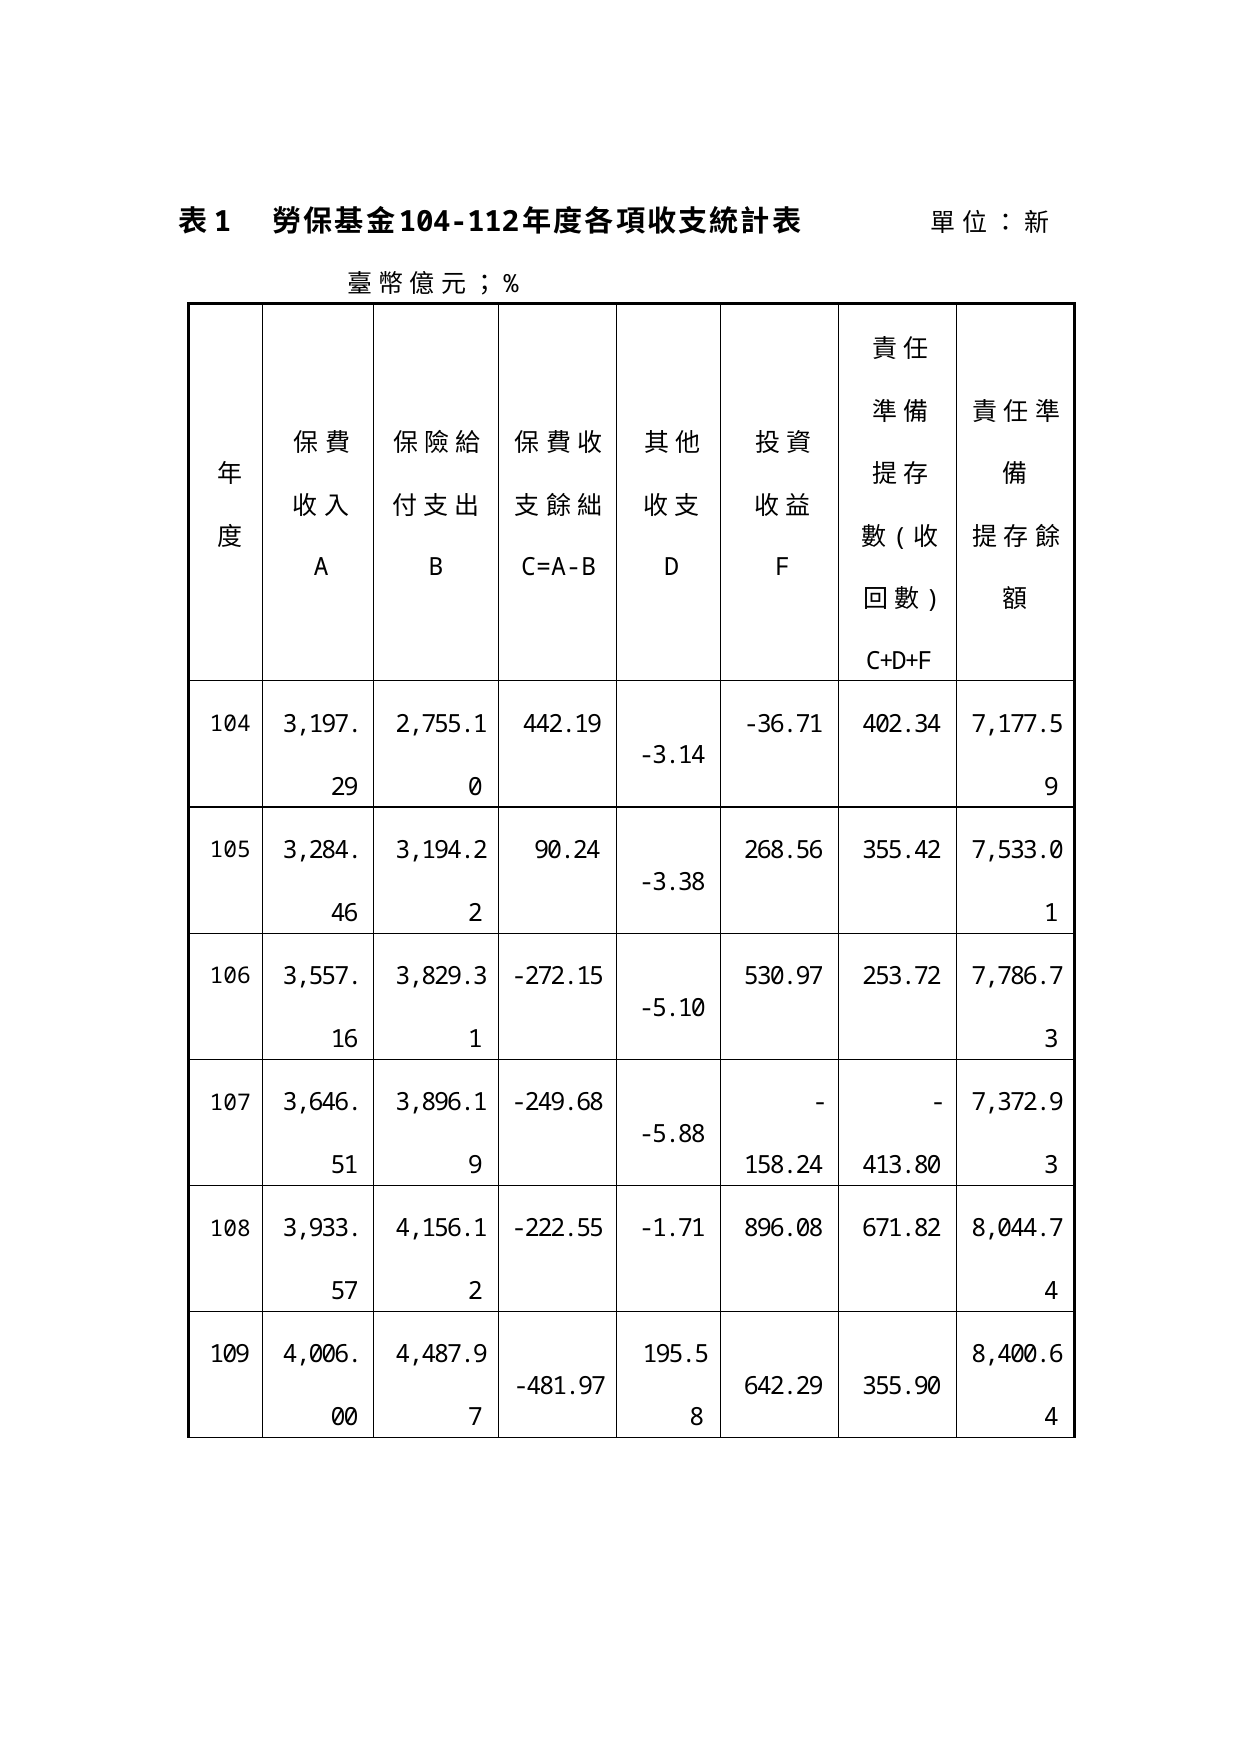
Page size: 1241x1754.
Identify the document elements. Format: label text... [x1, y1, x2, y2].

table_cell 3,197.29 [263, 681, 373, 806]
table_header 責任準備 提存餘額 [957, 305, 1073, 680]
table_header 保費收支餘絀 C=A-B [499, 305, 616, 680]
table_cell -3.14 [617, 681, 720, 806]
table_cell 253.72 [839, 934, 956, 1058]
table_cell 8,044.74 [957, 1186, 1073, 1311]
table_cell -272.15 [499, 934, 616, 1058]
table_cell -5.88 [617, 1060, 720, 1184]
table_cell 442.19 [499, 681, 616, 806]
table_cell 530.97 [721, 934, 838, 1058]
table_cell -36.71 [721, 681, 838, 806]
table_cell -3.38 [617, 808, 720, 932]
table_cell 355.90 [839, 1312, 956, 1437]
table_header 保險給付支出 B [374, 305, 498, 680]
table_cell 4,487.97 [374, 1312, 498, 1437]
table_header 保費收入 A [263, 305, 373, 680]
table_cell 8,400.64 [957, 1312, 1073, 1437]
table_cell 3,829.31 [374, 934, 498, 1058]
table_cell -158.24 [721, 1060, 838, 1184]
table_cell -5.10 [617, 934, 720, 1058]
table_cell 104 [190, 681, 262, 806]
table_cell 4,156.12 [374, 1186, 498, 1311]
text 表1 勞保基金104-112年度各項收支統計表 單位：新臺幣億元；% [177, 177, 1063, 302]
table_cell -1.71 [617, 1186, 720, 1311]
table_cell 3,284.46 [263, 808, 373, 932]
table_cell 3,194.22 [374, 808, 498, 932]
table_cell 109 [190, 1312, 262, 1437]
table_cell 7,786.73 [957, 934, 1073, 1058]
table_cell 642.29 [721, 1312, 838, 1437]
table_cell 3,933.57 [263, 1186, 373, 1311]
table_cell 195.58 [617, 1312, 720, 1437]
table_cell 3,896.19 [374, 1060, 498, 1184]
table_cell -413.80 [839, 1060, 956, 1184]
table_cell 896.08 [721, 1186, 838, 1311]
table_cell -481.97 [499, 1312, 616, 1437]
table_header 年度 [190, 305, 262, 680]
table_cell 2,755.10 [374, 681, 498, 806]
table_cell 3,646.51 [263, 1060, 373, 1184]
table_header 其他收支 D [617, 305, 720, 680]
table_header 責任準備提存數(收回數) C+D+F [839, 305, 956, 680]
table_header 投資收益 F [721, 305, 838, 680]
table_cell 268.56 [721, 808, 838, 932]
table_cell 7,372.93 [957, 1060, 1073, 1184]
table_cell 355.42 [839, 808, 956, 932]
table_cell 7,177.59 [957, 681, 1073, 806]
table_cell 108 [190, 1186, 262, 1311]
table_cell 90.24 [499, 808, 616, 932]
table_cell 3,557.16 [263, 934, 373, 1058]
table_cell -222.55 [499, 1186, 616, 1311]
table_cell 106 [190, 934, 262, 1058]
table_cell 671.82 [839, 1186, 956, 1311]
table_cell 4,006.00 [263, 1312, 373, 1437]
table_cell 105 [190, 808, 262, 932]
table_cell 402.34 [839, 681, 956, 806]
table_cell 7,533.01 [957, 808, 1073, 932]
table_cell 107 [190, 1060, 262, 1184]
table_cell -249.68 [499, 1060, 616, 1184]
